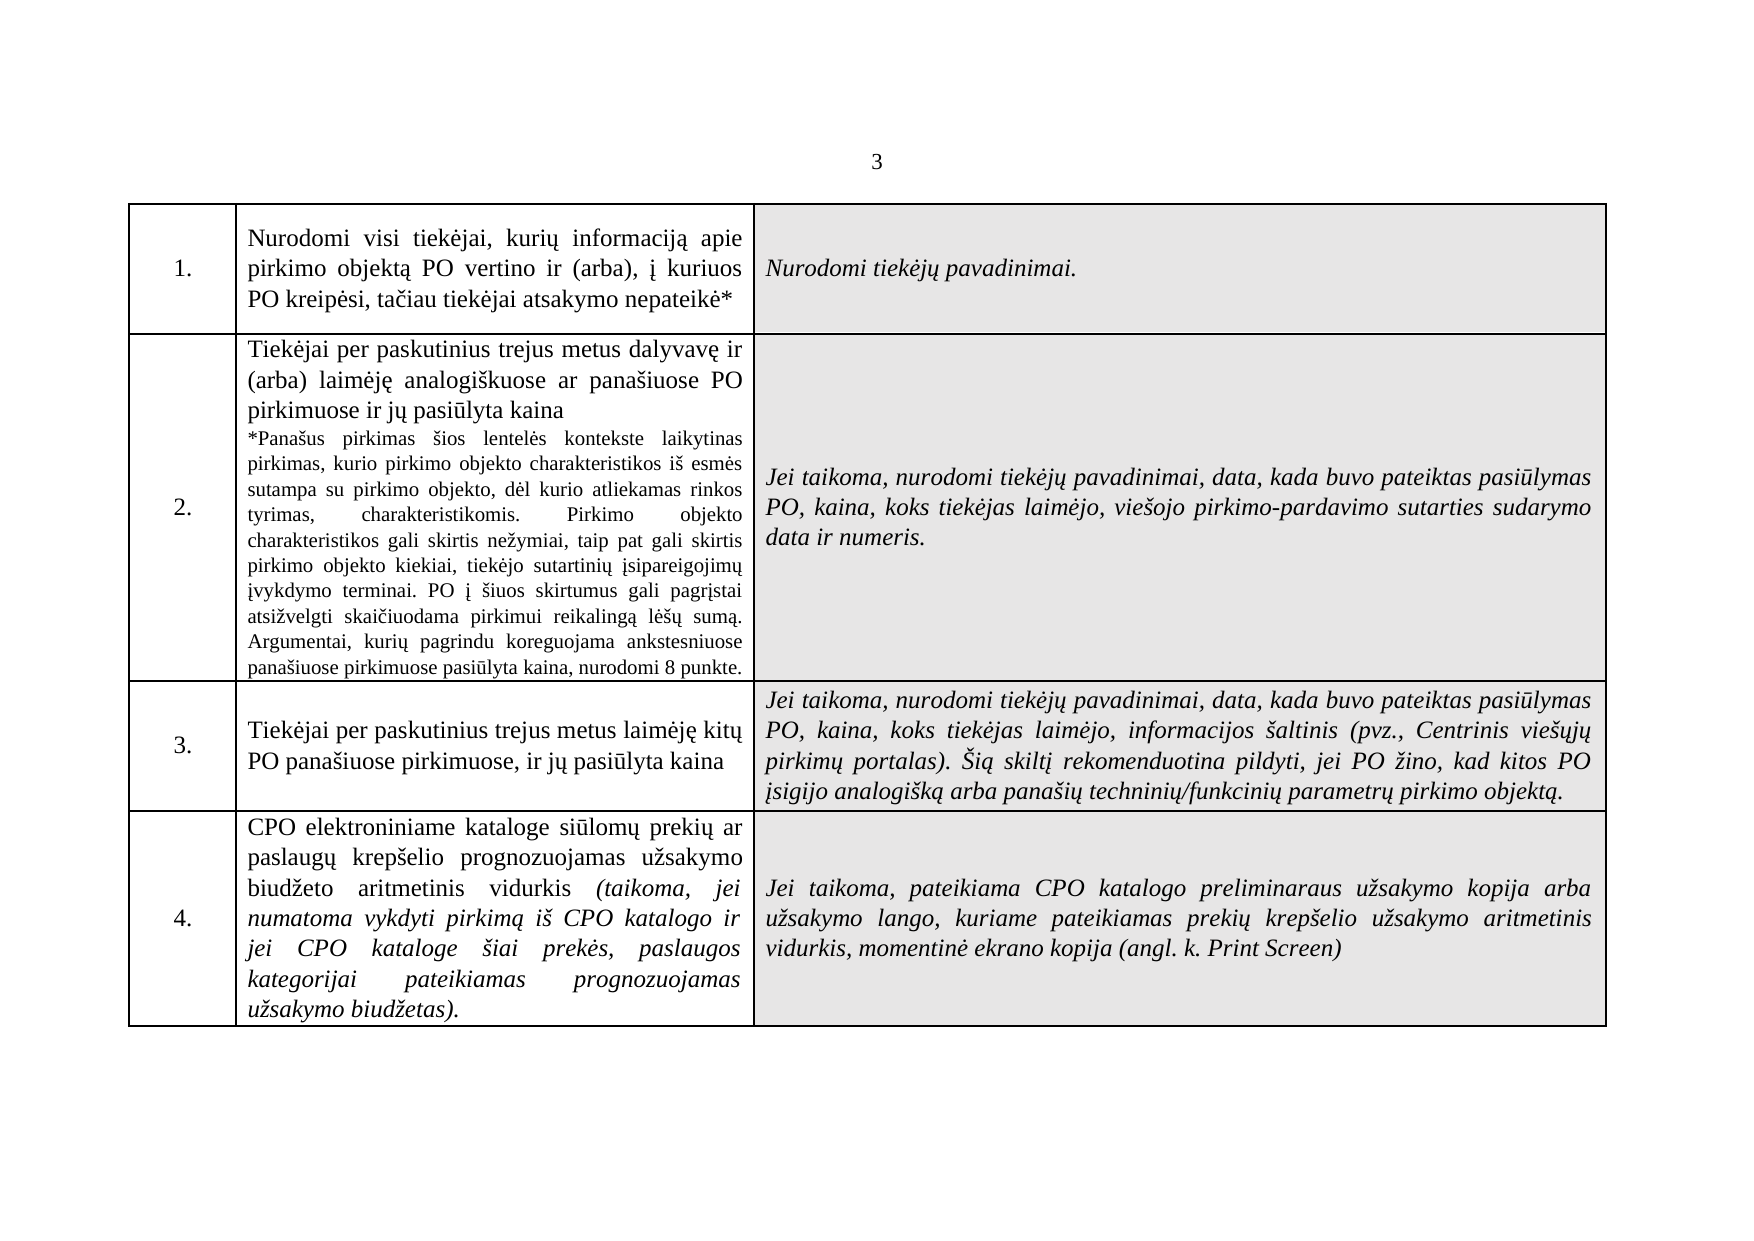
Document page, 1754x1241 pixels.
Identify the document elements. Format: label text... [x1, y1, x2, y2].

table_cell Jei taikoma, nurodomi tiekėjų pavadinimai, data, kada buvo pateiktas pasiūlymas PO, kaina, koks tiekėjas laimėjo, viešojo pirkimo-pardavimo sutarties sudarymo data ir numeris. [755, 335, 1605, 680]
table_cell Tiekėjai per paskutinius trejus metus dalyvavę ir (arba) laimėję analogiškuose ar panašiuose PO pirkimuose ir jų pasiūlyta kaina *Panašus pirkimas šios lentelės kontekste laikytinas pirkimas, kurio pirkimo objekto charakteristikos iš esmės sutampa su pirkimo objekto, dėl kurio atliekamas rinkos tyrimas, charakteristikomis. Pirkimo objekto charakteristikos gali skirtis nežymiai, taip pat gali skirtis pirkimo objekto kiekiai, tiekėjo sutartinių įsipareigojimų įvykdymo terminai. PO į šiuos skirtumus gali pagrįstai atsižvelgti skaičiuodama pirkimui reikalingą lėšų sumą. Argumentai, kurių pagrindu koreguojama ankstesniuose panašiuose pirkimuose pasiūlyta kaina, nurodomi 8 punkte. [237, 335, 753, 680]
table_cell 1. [130, 205, 235, 332]
table_cell CPO elektroniniame kataloge siūlomų prekių ar paslaugų krepšelio prognozuojamas užsakymo biudžeto aritmetinis vidurkis (taikoma, jei numatoma vykdyti pirkimą iš CPO katalogo ir jei CPO kataloge šiai prekės, paslaugos kategorijai pateikiamas prognozuojamas užsakymo biudžetas). [237, 812, 753, 1025]
table_cell 4. [130, 812, 235, 1025]
table_cell Jei taikoma, pateikiama CPO katalogo preliminaraus užsakymo kopija arba užsakymo lango, kuriame pateikiamas prekių krepšelio užsakymo aritmetinis vidurkis, momentinė ekrano kopija (angl. k. Print Screen) [755, 812, 1605, 1025]
table_cell 2. [130, 335, 235, 680]
table_cell Nurodomi visi tiekėjai, kurių informaciją apie pirkimo objektą PO vertino ir (arba), į kuriuos PO kreipėsi, tačiau tiekėjai atsakymo nepateikė* [237, 205, 753, 332]
table_cell Tiekėjai per paskutinius trejus metus laimėję kitų PO panašiuose pirkimuose, ir jų pasiūlyta kaina [237, 682, 753, 810]
table_cell Nurodomi tiekėjų pavadinimai. [755, 205, 1605, 332]
table_cell 3. [130, 682, 235, 810]
table_cell Jei taikoma, nurodomi tiekėjų pavadinimai, data, kada buvo pateiktas pasiūlymas PO, kaina, koks tiekėjas laimėjo, informacijos šaltinis (pvz., Centrinis viešųjų pirkimų portalas). Šią skiltį rekomenduotina pildyti, jei PO žino, kad kitos PO įsigijo analogišką arba panašių techninių/funkcinių parametrų pirkimo objektą. [755, 682, 1605, 810]
